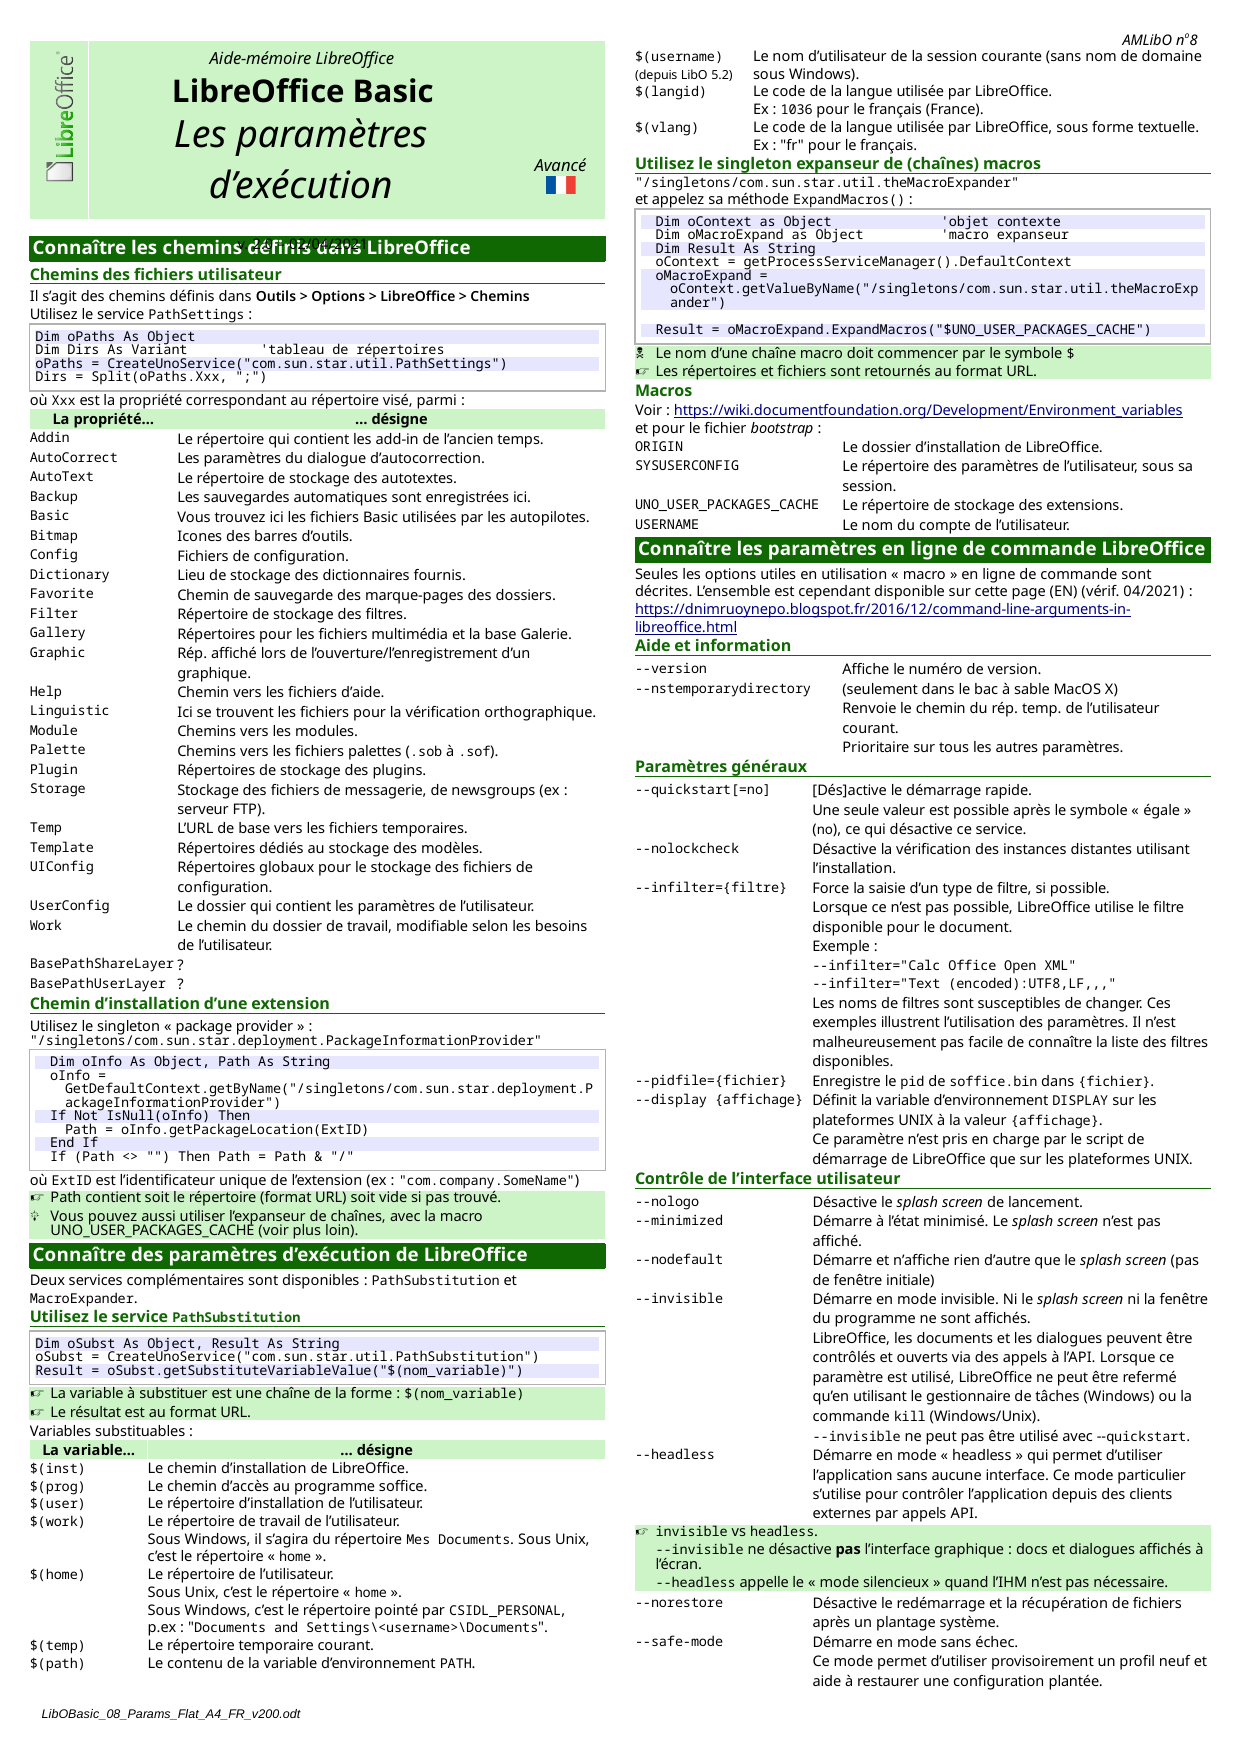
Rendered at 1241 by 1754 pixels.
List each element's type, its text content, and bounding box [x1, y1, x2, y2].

table_cell Démarre et n’affiche rien d’autre que le splash screen (pas de fenêtre initiale) [813, 1250, 1211, 1289]
table_cell Filter [30, 604, 177, 623]
text Variables substituables : [29, 1422, 605, 1440]
table_cell UserConfig [30, 896, 177, 916]
table_cell Enregistre le pid de soffice.bin dans {fichier}. [812, 1070, 1211, 1090]
table_cell Favorite [30, 585, 177, 604]
table_cell $(langid) [635, 83, 753, 118]
picture [546, 176, 576, 194]
table_cell $(prog) [30, 1477, 147, 1494]
table_cell $(inst) [30, 1459, 147, 1477]
table_cell Répertoires dédiés au stockage des modèles. [177, 838, 605, 857]
table_cell Avancé [517, 148, 605, 219]
table_cell Template [30, 838, 177, 857]
table_cell BasePathUserLayer [30, 974, 177, 994]
subtitle Paramètres généraux [635, 758, 1211, 776]
table_cell Les paramètres du dialogue d’autocorrection. [177, 448, 605, 468]
text  Vous pouvez aussi utiliser l’expanseur de chaînes, avec la macro UNO_USER_PACKAGES_CACHE (voir plus loin). [29, 1209, 605, 1239]
text "/singletons/com.sun.star.util.theMacroExpander" [635, 177, 1211, 190]
table_cell Démarre en mode sans échec. Ce mode permet d’utiliser provisoirement un profil neuf et aide à restaurer une configuration plantée. [813, 1632, 1211, 1690]
text  Le nom d’une chaîne macro doit commencer par le symbole $ [635, 346, 1211, 361]
table_cell --nodefault [635, 1250, 812, 1289]
text où Xxx est la propriété correspondant au répertoire visé, parmi : [29, 392, 605, 409]
table_cell ? [177, 955, 605, 974]
table_header [517, 41, 605, 148]
table_cell (seulement dans le bac à sable MacOS X) Renvoie le chemin du rép. temp. de l’utilisateur courant. Prioritaire sur tous les autres paramètres. [842, 679, 1211, 757]
table_cell AutoCorrect [30, 448, 177, 468]
table_cell Fichiers de configuration. [177, 546, 605, 565]
table_cell SYSUSERCONFIG [635, 456, 842, 495]
table_cell Addin [30, 429, 177, 448]
table_cell Démarre à l’état minimisé. Le splash screen n’est pas affiché. [813, 1211, 1211, 1250]
table_cell Répertoires de stockage des plugins. [177, 760, 605, 779]
table_header [30, 41, 88, 219]
text où ExtID est l’identificateur unique de l’extension (ex : "com.company.SomeName") [29, 1171, 605, 1189]
table_cell Chemins vers les modules. [177, 721, 605, 740]
table_cell Définit la variable d’environnement DISPLAY sur les plateformes UNIX à la valeur {affichage}. Ce paramètre n’est pris en charge par le script de démarrage de LibreOffice que sur les plateformes UNIX. [812, 1090, 1211, 1168]
table_cell Démarre en mode « headless » qui permet d’utiliser l’application sans aucune interface. Ce mode particulier s’utilise pour contrôler l’application depuis des clients externes par appels API. [813, 1445, 1211, 1523]
table_cell Chemin de sauvegarde des marque-pages des dossiers. [177, 585, 605, 604]
table_cell Bitmap [30, 526, 177, 546]
table_cell Le répertoire de l’utilisateur. Sous Unix, c’est le répertoire « home ». Sous Windows, c’est le répertoire pointé par CSIDL_PERSONAL, p.ex : "Documents and Settings\<username>\Documents". [148, 1565, 605, 1636]
table_cell Désactive le redémarrage et la récupération de fichiers après un plantage système. [813, 1593, 1211, 1632]
table_cell Le dossier qui contient les paramètres de l’utilisateur. [177, 896, 605, 916]
table_header --version [635, 659, 842, 679]
subtitle Connaître les chemins définis dans LibreOffice [31, 237, 605, 261]
text https://dnimruoynepo.blogspot.fr/2016/12/command-line-arguments-in-libreoffice.html [635, 600, 1211, 636]
table_header Affiche le numéro de version. [842, 659, 1211, 679]
table_cell Graphic [30, 643, 177, 682]
table_header Dim oPaths As Object Dim Dirs As Variant 'tableau de répertoires oPaths = CreateUnoService("com.sun.star.util.PathSettings") Dirs = Split(oPaths.Xxx, ";") [30, 325, 605, 390]
picture [35, 47, 83, 191]
table_cell --headless [635, 1445, 812, 1523]
table_cell Démarre en mode invisible. Ni le splash screen ni la fenêtre du programme ne sont affichés. LibreOffice, les documents et les dialogues peuvent être contrôlés et ouverts via des appels à l’API. Lorsque ce paramètre est utilisé, LibreOffice ne peut être refermé qu’en utilisant le gestionnaire de tâches (Windows) ou la commande kill (Windows/Unix). --invisible ne peut pas être utilisé avec --quickstart. [813, 1289, 1211, 1445]
table_cell UIConfig [30, 858, 177, 896]
table_cell Icones des barres d’outils. [177, 526, 605, 546]
subtitle Connaître les paramètres en ligne de commande LibreOffice [636, 538, 1210, 562]
table_cell Le répertoire des paramètres de l’utilisateur, sous sa session. [842, 456, 1211, 495]
text  Path contient soit le répertoire (format URL) soit vide si pas trouvé. [29, 1191, 605, 1206]
table_header Dim oInfo As Object, Path As String oInfo = GetDefaultContext.getByName("/singletons/com.sun.star.deployment.PackageInformationProvider") If Not IsNull(oInfo) Then Path = oInfo.getPackageLocation(ExtID) End If If (Path <> "") Then Path = Path & "/" [30, 1050, 605, 1170]
table_cell Le répertoire temporaire courant. [148, 1636, 605, 1654]
text Utilisez le singleton « package provider » : [29, 1017, 605, 1035]
table_cell Répertoires pour les fichiers multimédia et la base Galerie. [177, 624, 605, 643]
subtitle Macros [635, 383, 1211, 399]
table_cell Le chemin d’installation de LibreOffice. [148, 1459, 605, 1477]
table_cell Work [30, 916, 177, 955]
table_cell Le répertoire de travail de l’utilisateur. Sous Windows, il s’agira du répertoire Mes Documents. Sous Unix, c’est le répertoire « home ». [148, 1512, 605, 1565]
table_cell $(username) (depuis LibO 5.2) [635, 47, 753, 83]
text et appelez sa méthode ExpandMacros() : [635, 190, 1211, 208]
table_cell $(user) [30, 1495, 147, 1512]
table_cell Le code de la langue utilisée par LibreOffice. Ex : 1036 pour le français (France). [753, 83, 1211, 118]
table_header … désigne [177, 409, 605, 429]
table_cell --pidfile={fichier} [635, 1070, 812, 1090]
subtitle Aide et information [635, 637, 1211, 655]
table_cell --safe-mode [635, 1632, 812, 1690]
text "/singletons/com.sun.star.deployment.PackageInformationProvider" [29, 1035, 605, 1048]
table_cell Storage [30, 780, 177, 818]
table_cell --nstemporarydirectory [635, 679, 842, 757]
table_header … désigne [148, 1440, 605, 1459]
table_cell Le nom d’utilisateur de la session courante (sans nom de domaine sous Windows). [753, 47, 1211, 83]
table_cell $(path) [30, 1654, 147, 1672]
table_header Dim oContext as Object 'objet contexte Dim oMacroExpand as Object 'macro expanseur Dim Result As String oContext = getProcessServiceManager().DefaultContext oMacroExpand = oContext.getValueByName("/singletons/com.sun.star.util.theMacroExpander") Result = oMacroExpand.ExpandMacros("$UNO_USER_PACKAGES_CACHE") [636, 210, 1210, 343]
text et pour le fichier bootstrap : [635, 419, 1211, 437]
subtitle Contrôle de l’interface utilisateur [635, 1170, 1211, 1188]
table_cell Le répertoire de stockage des autotextes. [177, 468, 605, 487]
table_cell Le contenu de la variable d’environnement PATH. [148, 1654, 605, 1672]
table_cell ? [177, 974, 605, 994]
table_cell Lieu de stockage des dictionnaires fournis. [177, 565, 605, 584]
subtitle Utilisez le singleton expanseur de (chaînes) macros [635, 155, 1211, 173]
table_header [Dés]active le démarrage rapide. Une seule valeur est possible après le symbole « égale » (no), ce qui désactive ce service. [812, 780, 1211, 838]
text  La variable à substituer est une chaîne de la forme : $(nom_variable) [29, 1387, 605, 1402]
table_cell Le code de la langue utilisée par LibreOffice, sous forme textuelle. Ex : "fr" pour le français. [753, 118, 1211, 153]
table_cell Backup [30, 487, 177, 507]
table_header --quickstart[=no] [635, 780, 812, 838]
table_cell Ici se trouvent les fichiers pour la vérification orthographique. [177, 701, 605, 721]
table_cell Le chemin d’accès au programme soffice. [148, 1477, 605, 1494]
table_cell Rép. affiché lors de l’ouverture/l’enregistrement d’un graphique. [177, 643, 605, 682]
table_cell Dictionary [30, 565, 177, 584]
text Voir : https://wiki.documentfoundation.org/Development/Environment_variables [635, 401, 1211, 419]
table_cell $(temp) [30, 1636, 147, 1654]
table_cell --display {affichage} [635, 1090, 812, 1168]
table_cell Le nom du compte de l’utilisateur. [842, 515, 1211, 534]
table_cell --norestore [635, 1593, 812, 1632]
text  Les répertoires et fichiers sont retournés au format URL. [635, 365, 1211, 379]
table_header --nologo [635, 1192, 812, 1211]
subtitle Connaître des paramètres d’exécution de LibreOffice [31, 1245, 605, 1268]
table_cell Temp [30, 819, 177, 838]
table_header Aide-mémoire LibreOffice LibreOffice Basic Les paramètres d’exécution v. 2.0 – 02/04/2021 [89, 41, 517, 219]
text Utilisez le service PathSettings : [29, 305, 605, 323]
table_cell BasePathShareLayer [30, 955, 177, 974]
table_header La variable… [30, 1440, 147, 1459]
table_cell Chemin vers les fichiers d’aide. [177, 682, 605, 701]
table_cell Palette [30, 740, 177, 760]
table_cell $(home) [30, 1565, 147, 1636]
table_cell --nolockcheck [635, 839, 812, 877]
subtitle Chemins des fichiers utilisateur [29, 266, 605, 284]
table_header La propriété… [30, 409, 177, 429]
table_cell AutoText [30, 468, 177, 487]
table_cell --infilter={filtre} [635, 878, 812, 1070]
table_cell --invisible [635, 1289, 812, 1445]
table_cell Gallery [30, 624, 177, 643]
table_cell Vous trouvez ici les fichiers Basic utilisées par les autopilotes. [177, 507, 605, 526]
table_cell Module [30, 721, 177, 740]
table_cell Stockage des fichiers de messagerie, de newsgroups (ex : serveur FTP). [177, 780, 605, 818]
table_cell Les sauvegardes automatiques sont enregistrées ici. [177, 487, 605, 507]
table_cell USERNAME [635, 515, 842, 534]
text Seules les options utiles en utilisation « macro » en ligne de commande sont décrites. L’ensemble est cependant disponible sur cette page (EN) (vérif. 04/2021) : [635, 565, 1211, 600]
table_cell Plugin [30, 760, 177, 779]
table_header Dim oSubst As Object, Result As String oSubst = CreateUnoService("com.sun.star.util.PathSubstitution") Result = oSubst.getSubstituteVariableValue("$(nom_variable)") [30, 1332, 605, 1384]
table_cell Le répertoire qui contient les add-in de l’ancien temps. [177, 429, 605, 448]
table_cell Chemins vers les fichiers palettes (.sob à .sof). [177, 740, 605, 760]
table_header Désactive le splash screen de lancement. [813, 1192, 1211, 1211]
table_cell $(work) [30, 1512, 147, 1565]
table_cell Répertoires globaux pour le stockage des fichiers de configuration. [177, 858, 605, 896]
table_cell Le répertoire de stockage des extensions. [842, 495, 1211, 515]
table_cell Config [30, 546, 177, 565]
table_cell Répertoire de stockage des filtres. [177, 604, 605, 623]
table_header ORIGIN [635, 437, 842, 456]
table_header Le dossier d’installation de LibreOffice. [842, 437, 1211, 456]
table_cell Force la saisie d’un type de filtre, si possible. Lorsque ce n’est pas possible, LibreOffice utilise le filtre disponible pour le document. Exemple : --infilter="Calc Office Open XML" --infilter="Text (encoded):UTF8,LF,,," Les noms de filtres sont susceptibles de changer. Ces exemples illustrent l’utilisation des paramètres. Il n’est malheureusement pas facile de connaître la liste des filtres disponibles. [812, 878, 1211, 1070]
table_cell Basic [30, 507, 177, 526]
table_cell Désactive la vérification des instances distantes utilisant l’installation. [812, 839, 1211, 877]
table_cell --minimized [635, 1211, 812, 1250]
table_cell $(vlang) [635, 118, 753, 153]
subtitle Chemin d’installation d’une extension [29, 996, 605, 1014]
table_cell L’URL de base vers les fichiers temporaires. [177, 819, 605, 838]
table_cell Le répertoire d’installation de l’utilisateur. [148, 1495, 605, 1512]
text Deux services complémentaires sont disponibles : PathSubstitution et MacroExpander. [29, 1271, 605, 1307]
table_cell Help [30, 682, 177, 701]
table_cell Le chemin du dossier de travail, modifiable selon les besoins de l’utilisateur. [177, 916, 605, 955]
text  Le résultat est au format URL. [29, 1405, 605, 1420]
text Il s’agit des chemins définis dans Outils > Options > LibreOffice > Chemins [29, 287, 605, 305]
table_cell UNO_USER_PACKAGES_CACHE [635, 495, 842, 515]
subtitle Utilisez le service PathSubstitution [29, 1308, 605, 1327]
table_cell Linguistic [30, 701, 177, 721]
